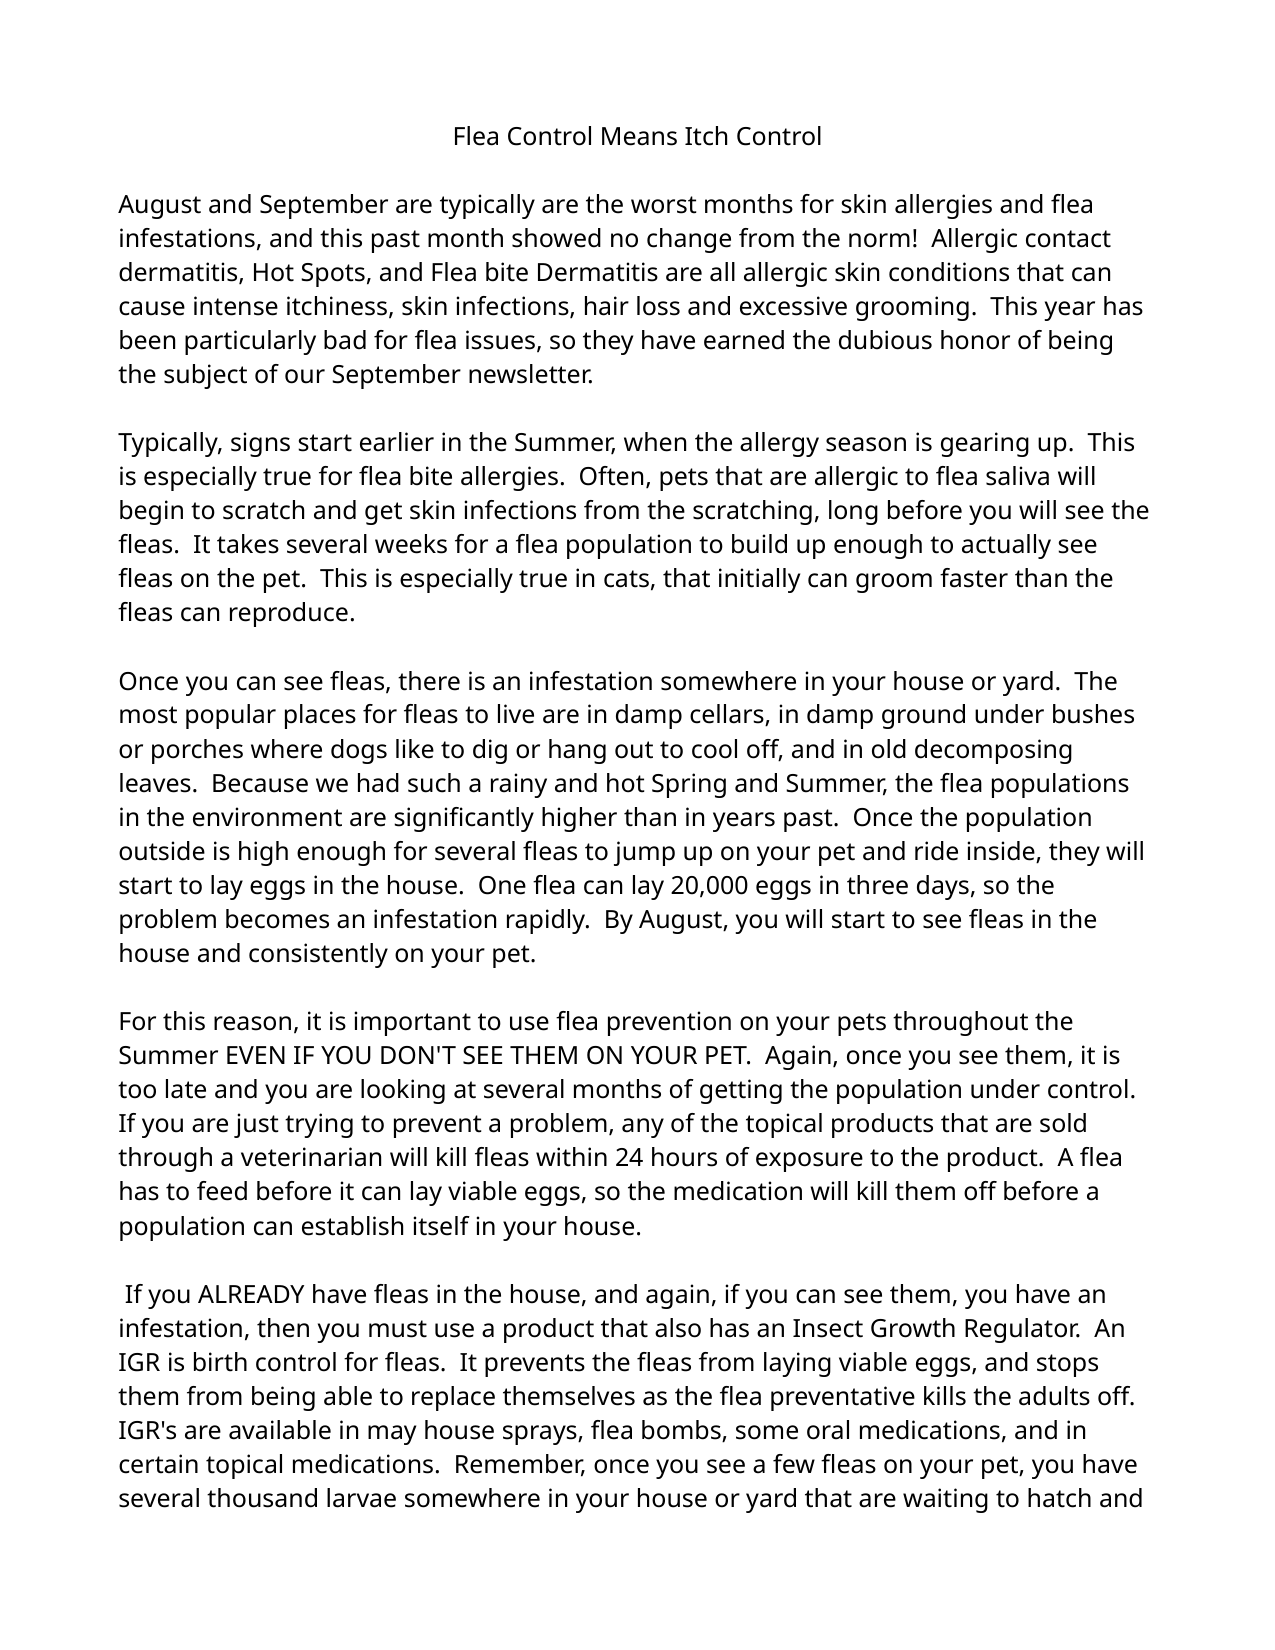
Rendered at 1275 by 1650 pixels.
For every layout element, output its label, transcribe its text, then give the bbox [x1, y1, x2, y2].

text Flea Control Means Itch Control [118, 118, 1157, 152]
text If you ALREADY have fleas in the house, and again, if you can see them, you have an infestation, then you must use a product that also has an Insect Growth Regulator. An IGR is birth control for fleas. It prevents the fleas from laying viable eggs, and stops them from being able to replace themselves as the flea preventative kills the adults off. IGR's are available in may house sprays, flea bombs, some oral medications, and in certain topical medications. Remember, once you see a few fleas on your pet, you have several thousand larvae somewhere in your house or yard that are waiting to hatch and [118, 1276, 1157, 1515]
text August and September are typically are the worst months for skin allergies and flea infestations, and this past month showed no change from the norm! Allergic contact dermatitis, Hot Spots, and Flea bite Dermatitis are all allergic skin conditions that can cause intense itchiness, skin infections, hair loss and excessive grooming. This year has been particularly bad for flea issues, so they have earned the dubious honor of being the subject of our September newsletter. [118, 186, 1157, 391]
text Once you can see fleas, there is an infestation somewhere in your house or yard. The most popular places for fleas to live are in damp cellars, in damp ground under bushes or porches where dogs like to dig or hang out to cool off, and in old decomposing leaves. Because we had such a rainy and hot Spring and Summer, the flea populations in the environment are significantly higher than in years past. Once the population outside is high enough for several fleas to jump up on your pet and ride inside, they will start to lay eggs in the house. One flea can lay 20,000 eggs in three days, so the problem becomes an infestation rapidly. By August, you will start to see fleas in the house and consistently on your pet. [118, 663, 1157, 970]
text Typically, signs start earlier in the Summer, when the allergy season is gearing up. This is especially true for flea bite allergies. Often, pets that are allergic to flea saliva will begin to scratch and get skin infections from the scratching, long before you will see the fleas. It takes several weeks for a flea population to build up enough to actually see fleas on the pet. This is especially true in cats, that initially can groom faster than the fleas can reproduce. [118, 425, 1157, 629]
text For this reason, it is important to use flea prevention on your pets throughout the Summer EVEN IF YOU DON'T SEE THEM ON YOUR PET. Again, once you see them, it is too late and you are looking at several months of getting the population under control. If you are just trying to prevent a problem, any of the topical products that are sold through a veterinarian will kill fleas within 24 hours of exposure to the product. A flea has to feed before it can lay viable eggs, so the medication will kill them off before a population can establish itself in your house. [118, 1004, 1157, 1242]
